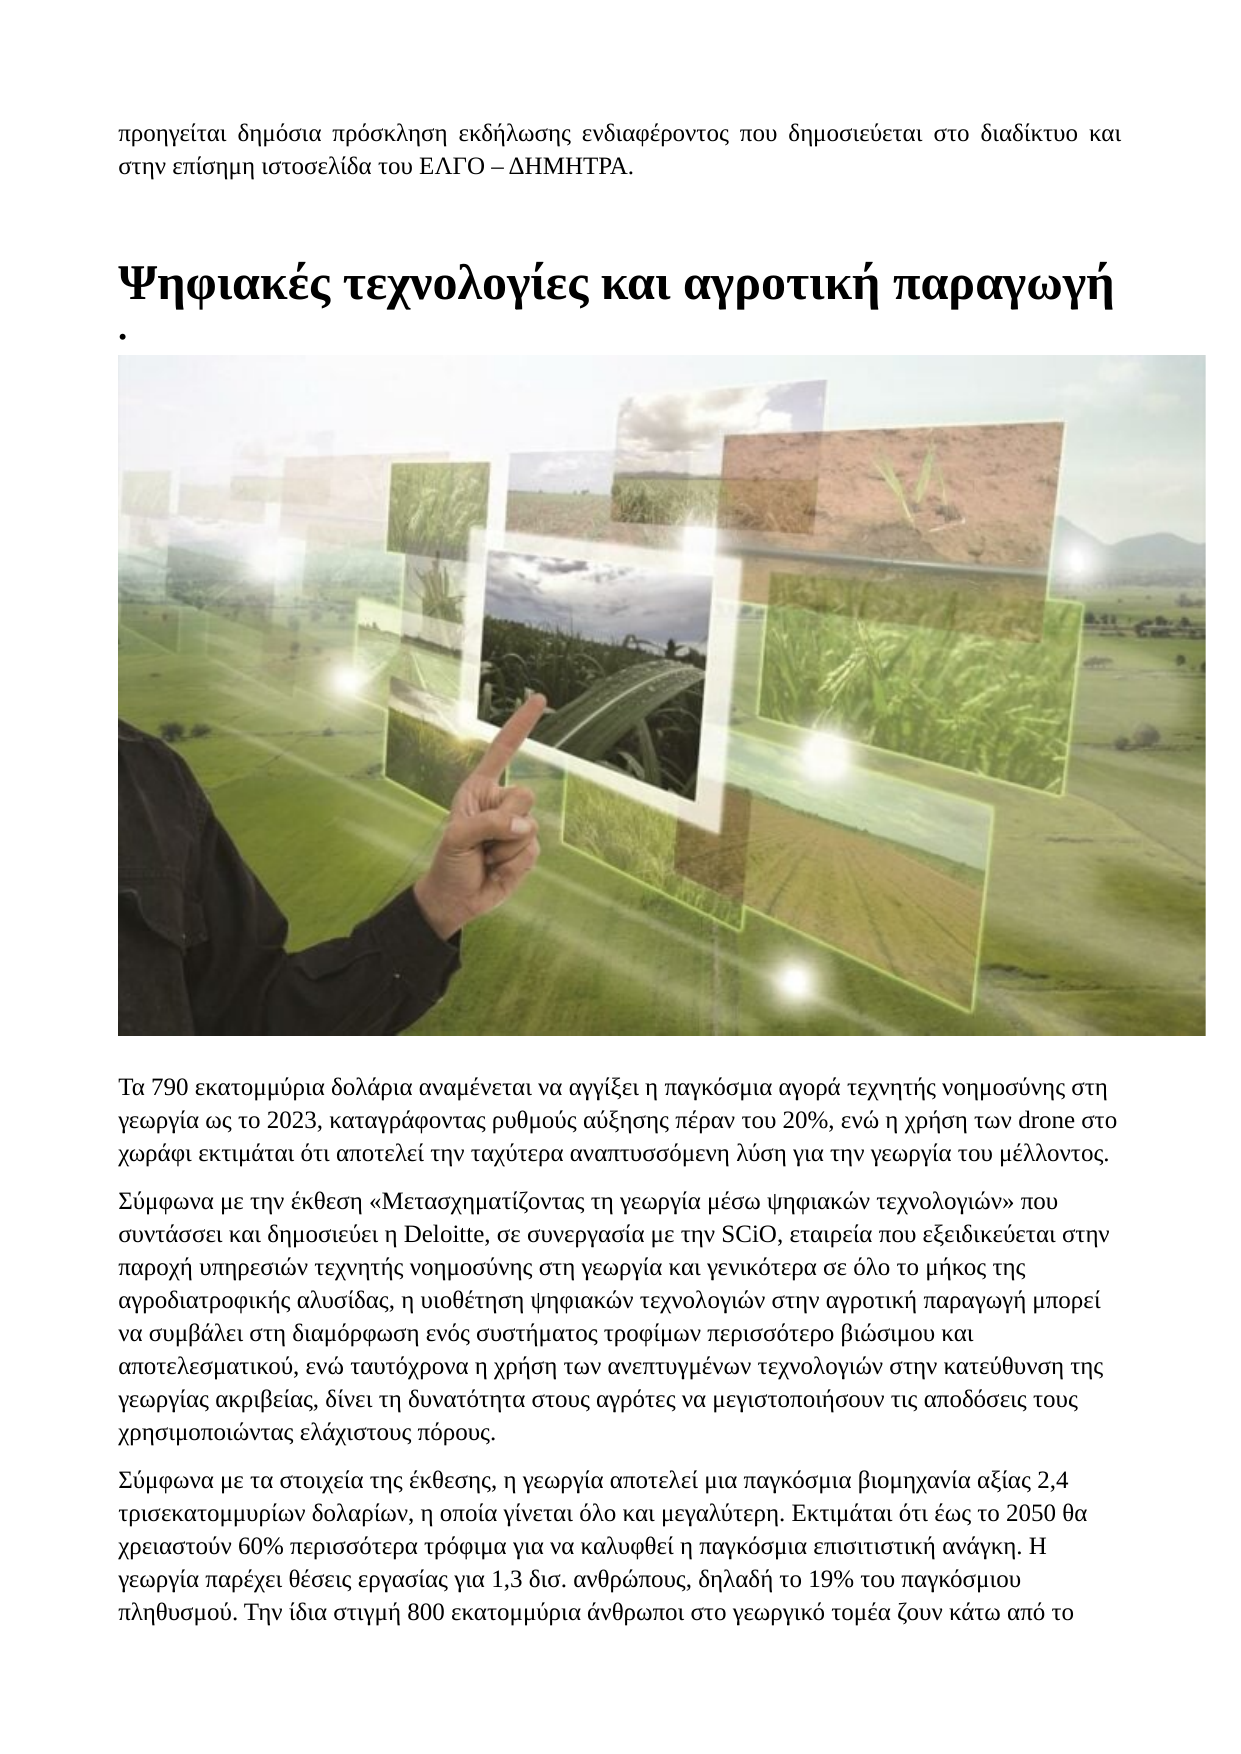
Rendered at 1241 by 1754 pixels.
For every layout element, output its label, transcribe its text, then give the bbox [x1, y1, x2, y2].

text Τα 790 εκατομμύρια δολάρια αναμένεται να αγγίξει η παγκόσμια αγορά τεχνητής νοημοσύνης στη γεωργία ως το 2023, καταγράφοντας ρυθμούς αύξησης πέραν του 20%, ενώ η χρήση των drone στο χωράφι εκτιμάται ότι αποτελεί την ταχύτερα αναπτυσσόμενη λύση για την γεωργία του μέλλοντος. [118, 1072, 1122, 1167]
subtitle Ψηφιακές τεχνολογίες και αγροτική παραγωγή [118, 252, 1122, 310]
text Σύμφωνα με τα στοιχεία της έκθεσης, η γεωργία αποτελεί μια παγκόσμια βιομηχανία αξίας 2,4 τρισεκατομμυρίων δολαρίων, η οποία γίνεται όλο και μεγαλύτερη. Εκτιμάται ότι έως το 2050 θα χρειαστούν 60% περισσότερα τρόφιμα για να καλυφθεί η παγκόσμια επισιτιστική ανάγκη. Η γεωργία παρέχει θέσεις εργασίας για 1,3 δισ. ανθρώπους, δηλαδή το 19% του παγκόσμιου πληθυσμού. Την ίδια στιγμή 800 εκατομμύρια άνθρωποι στο γεωργικό τομέα ζουν κάτω από το [118, 1465, 1122, 1626]
text προηγείται δημόσια πρόσκληση εκδήλωσης ενδιαφέροντος που δημοσιεύεται στο διαδίκτυο και στην επίσημη ιστοσελίδα του ΕΛΓΟ – ΔΗΜΗΤΡΑ. [118, 118, 1122, 180]
picture [118, 355, 1206, 1036]
text • [118, 322, 1122, 351]
text Σύμφωνα με την έκθεση «Μετασχηματίζοντας τη γεωργία μέσω ψηφιακών τεχνολογιών» που συντάσσει και δημοσιεύει η Deloitte, σε συνεργασία με την SCiO, εταιρεία που εξειδικεύεται στην παροχή υπηρεσιών τεχνητής νοημοσύνης στη γεωργία και γενικότερα σε όλο το μήκος της αγροδιατροφικής αλυσίδας, η υιοθέτηση ψηφιακών τεχνολογιών στην αγροτική παραγωγή μπορεί να συμβάλει στη διαμόρφωση ενός συστήματος τροφίμων περισσότερο βιώσιμου και αποτελεσματικού, ενώ ταυτόχρονα η χρήση των ανεπτυγμένων τεχνολογιών στην κατεύθυνση της γεωργίας ακριβείας, δίνει τη δυνατότητα στους αγρότες να μεγιστοποιήσουν τις αποδόσεις τους χρησιμοποιώντας ελάχιστους πόρους. [118, 1186, 1122, 1446]
